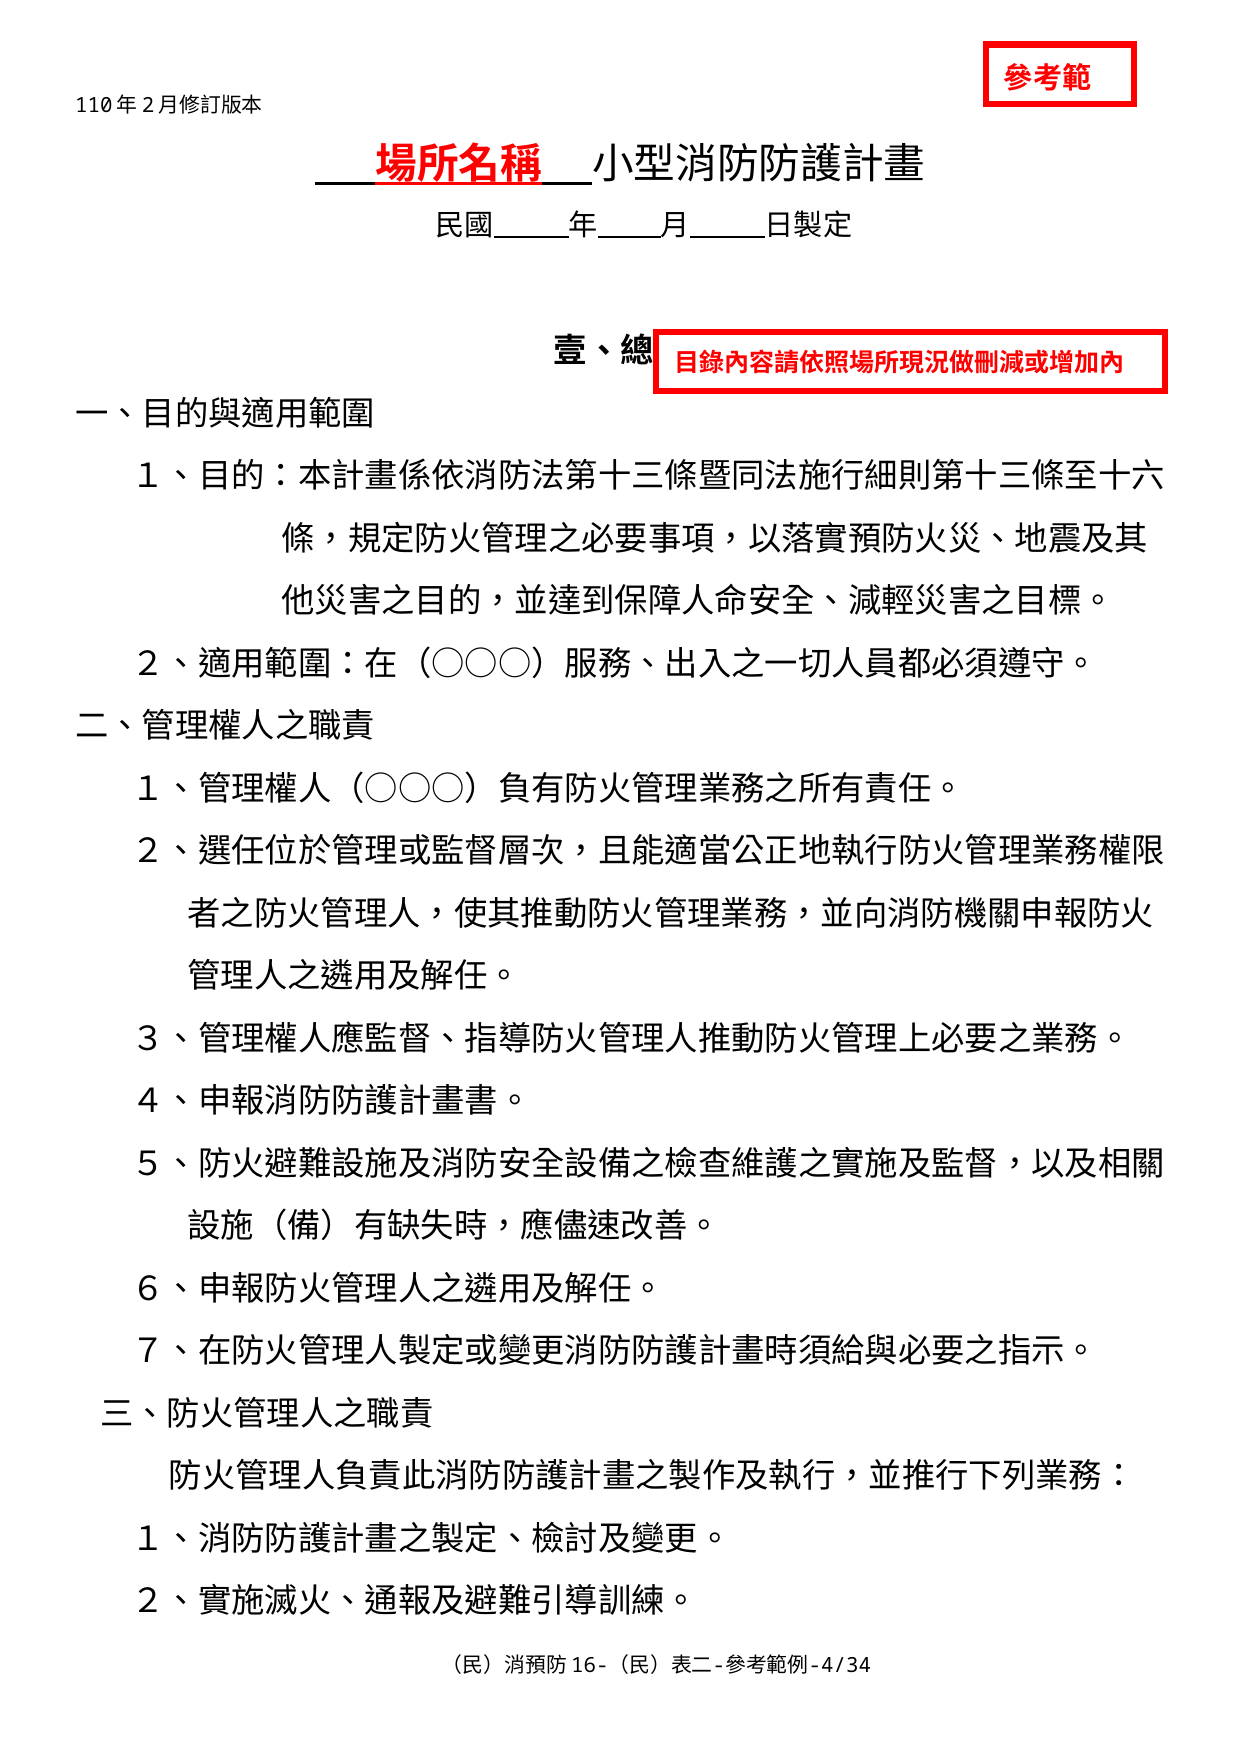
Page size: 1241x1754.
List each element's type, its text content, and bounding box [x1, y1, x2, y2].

text １、目的：本計畫係依消防法第十三條暨同法施行細則第十三條至十六條，規定防火管理之必要事項，以落實預防火災、地震及其他災害之目的，並達到保障人命安全、減輕災害之目標。 [131, 431, 1165, 619]
text ２、選任位於管理或監督層次，且能適當公正地執行防火管理業務權限者之防火管理人，使其推動防火管理業務，並向消防機關申報防火管理人之遴用及解任。 [131, 806, 1165, 994]
text ２、實施滅火、通報及避難引導訓練。 [131, 1556, 1165, 1619]
text １、消防防護計畫之製定、檢討及變更。 [131, 1494, 1165, 1556]
text １、管理權人（○○○）負有防火管理業務之所有責任。 [131, 744, 1165, 806]
text 二、管理權人之職責 [75, 681, 1165, 744]
text 場所名稱 小型消防防護計畫 [75, 119, 1165, 181]
text 防火管理人負責此消防防護計畫之製作及執行，並推行下列業務： [150, 1431, 1165, 1494]
text ２、適用範圍：在（○○○）服務、出入之一切人員都必須遵守。 [131, 619, 1165, 681]
text 民國 年 月 日製定 [75, 181, 1212, 244]
text ３、管理權人應監督、指導防火管理人推動防火管理上必要之業務。 [131, 994, 1165, 1056]
text 三、防火管理人之職責 [100, 1369, 1165, 1431]
text ４、申報消防防護計畫書。 [131, 1056, 1165, 1119]
text ６、申報防火管理人之遴用及解任。 [131, 1244, 1165, 1306]
text 壹、總則 [75, 306, 1167, 369]
text ７、在防火管理人製定或變更消防防護計畫時須給與必要之指示。 [131, 1306, 1165, 1369]
text ５、防火避難設施及消防安全設備之檢查維護之實施及監督，以及相關設施（備）有缺失時，應儘速改善。 [131, 1119, 1165, 1244]
text 壹、總則 [659, 335, 1162, 388]
text 一、目的與適用範圍 [75, 369, 1165, 431]
text 目錄內容請依照場所現況做刪減或增加內容 [674, 342, 1147, 380]
